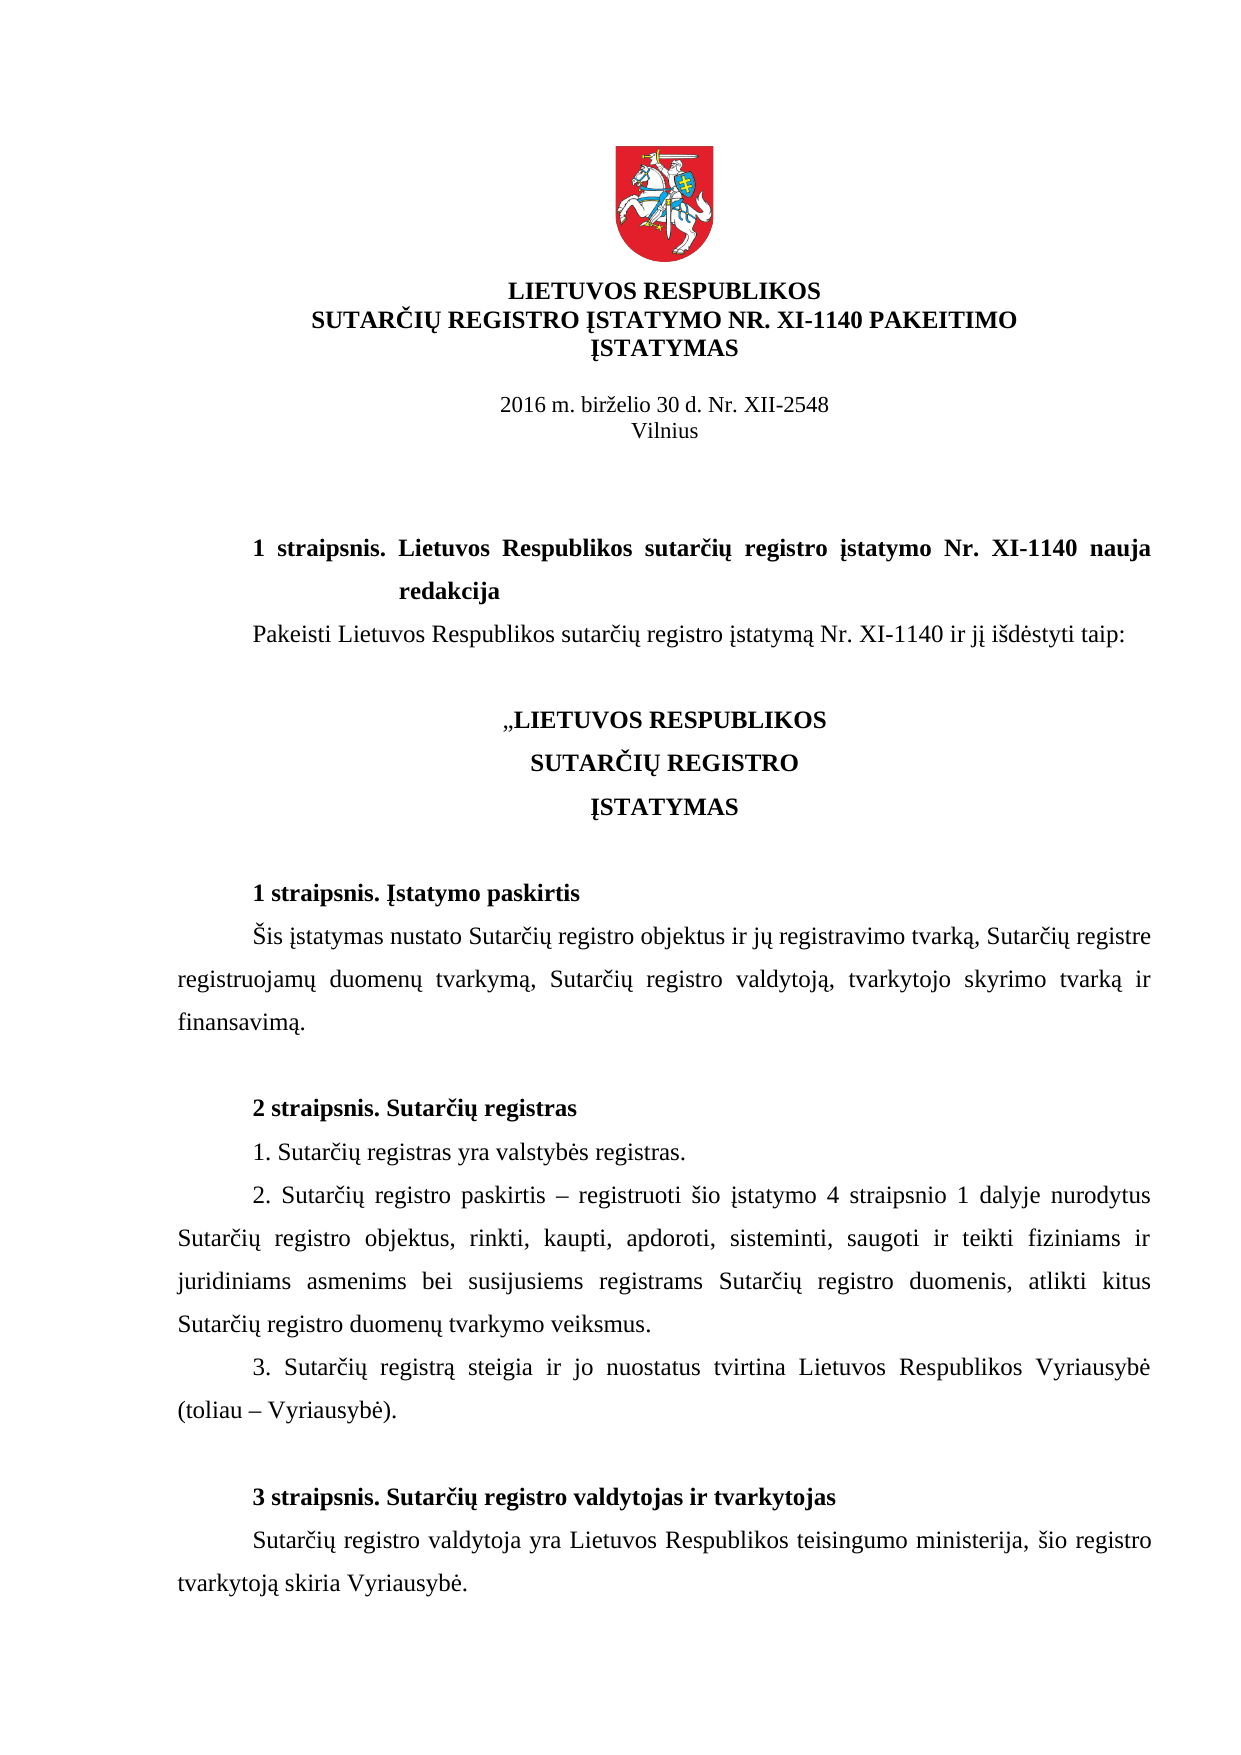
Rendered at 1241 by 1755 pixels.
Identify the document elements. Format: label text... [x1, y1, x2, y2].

text 1. Sutarčių registras yra valstybės registras. [177, 1137, 1152, 1165]
text 2016 m. birželio 30 d. Nr. XII-2548 [177, 391, 1152, 417]
text Šis įstatymas nustato Sutarčių registro objektus ir jų registravimo tvarką, Sutarčių registre registruojamų duomenų tvarkymą, Sutarčių registro valdytoją, tvarkytojo skyrimo tvarką ir finansavimą. [177, 921, 1152, 1036]
text 2. Sutarčių registro paskirtis – registruoti šio įstatymo 4 straipsnio 1 dalyje nurodytus Sutarčių registro objektus, rinkti, kaupti, apdoroti, sisteminti, saugoti ir teikti fiziniams ir juridiniams asmenims bei susijusiems registrams Sutarčių registro duomenis, atlikti kitus Sutarčių registro duomenų tvarkymo veiksmus. [177, 1180, 1152, 1338]
text Vilnius [177, 417, 1152, 444]
text 3. Sutarčių registrą steigia ir jo nuostatus tvirtina Lietuvos Respublikos Vyriausybė (toliau – Vyriausybė). [177, 1352, 1152, 1424]
text 1 straipsnis. Įstatymo paskirtis [177, 878, 1152, 907]
text Sutarčių registro valdytoja yra Lietuvos Respublikos teisingumo ministerija, šio registro tvarkytoją skiria Vyriausybė. [177, 1525, 1152, 1597]
text Pakeisti Lietuvos Respublikos sutarčių registro įstatymą Nr. XI-1140 ir jį išdėstyti taip: [177, 619, 1152, 648]
text „LIETUVOS RESPUBLIKOS SUTARČIŲ REGISTRO ĮSTATYMAS [177, 705, 1152, 820]
text LIETUVOS RESPUBLIKOS [177, 276, 1152, 305]
text 2 straipsnis. Sutarčių registras [177, 1093, 1152, 1122]
text SUTARČIŲ REGISTRO ĮSTATYMO NR. XI-1140 PAKEITIMO [177, 305, 1152, 333]
text 1 straipsnis. Lietuvos Respublikos sutarčių registro įstatymo Nr. XI-1140 nauja redakcija [252, 533, 1152, 605]
text ĮSTATYMAS [177, 333, 1152, 362]
text 3 straipsnis. Sutarčių registro valdytojas ir tvarkytojas [177, 1482, 1152, 1510]
